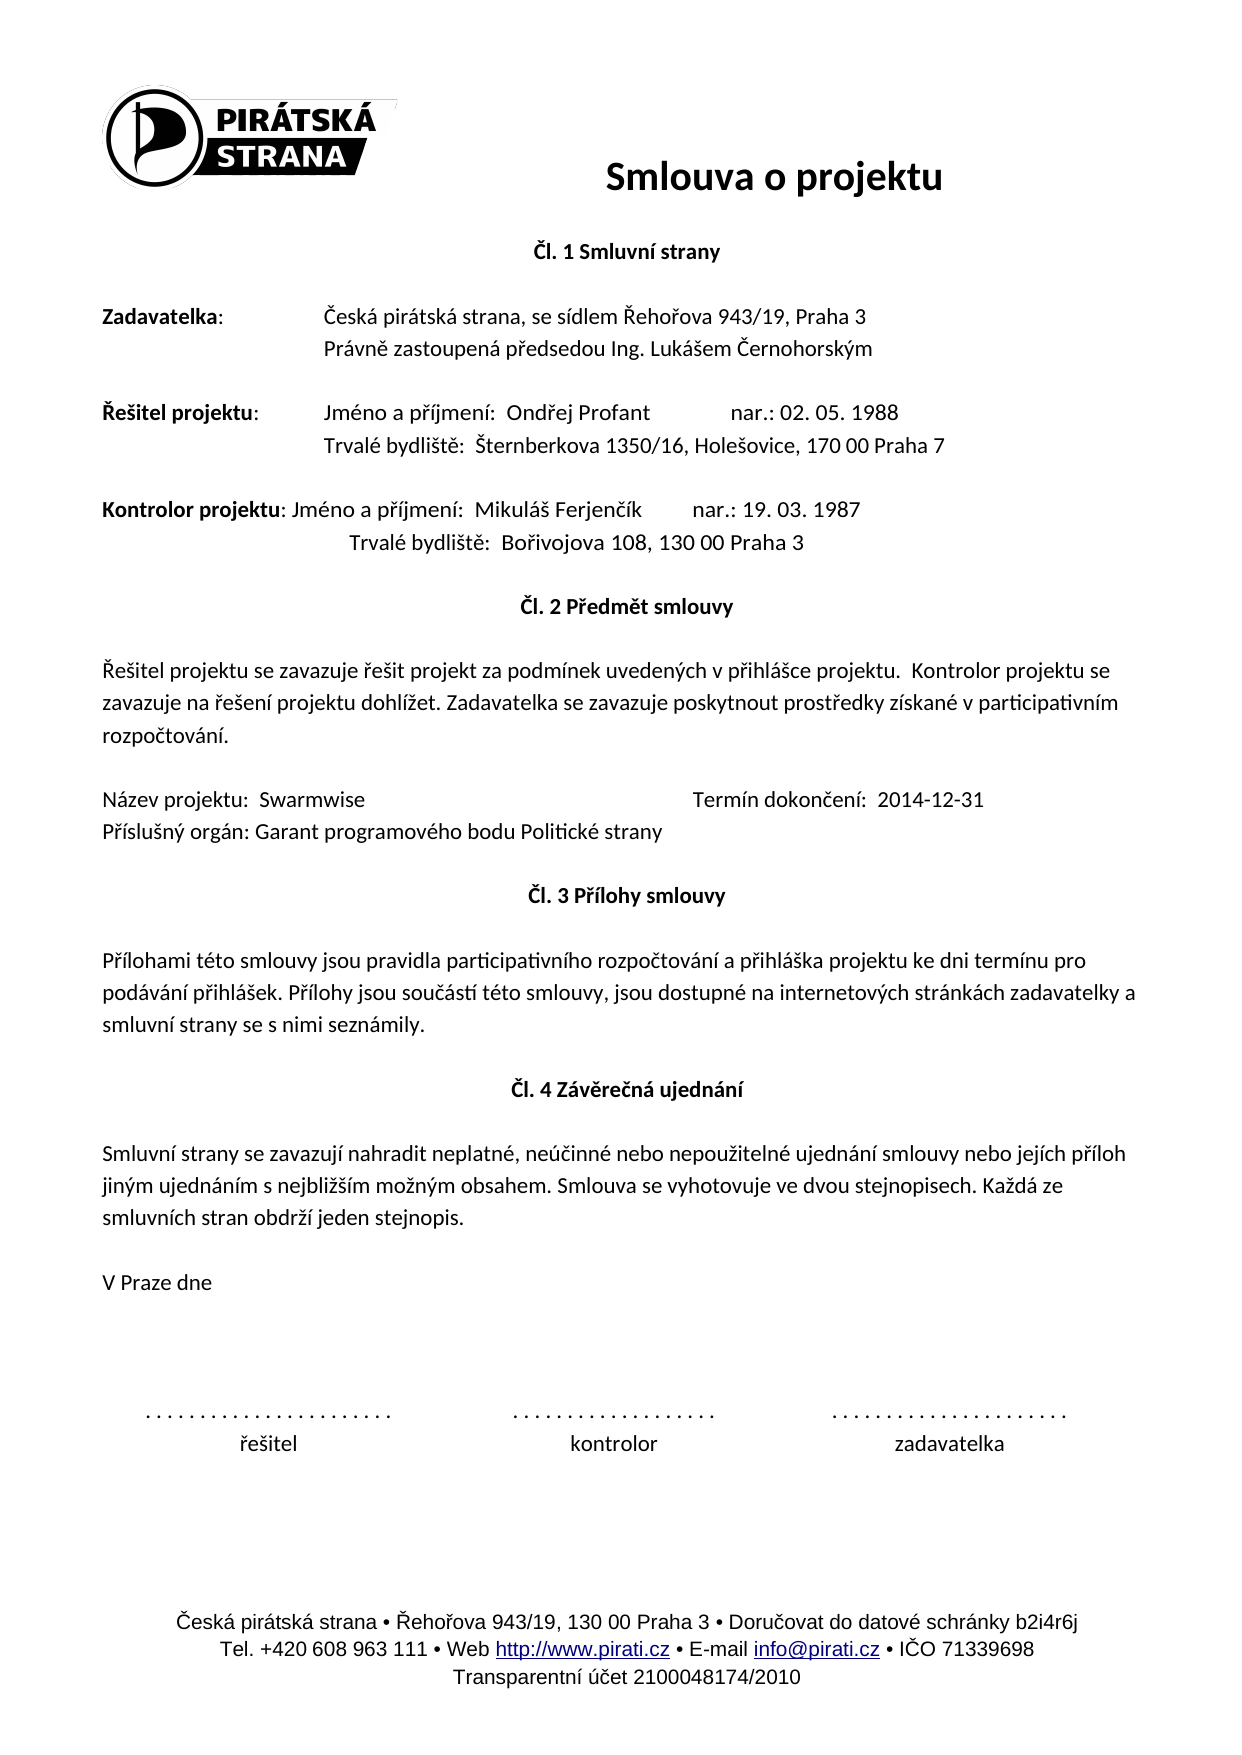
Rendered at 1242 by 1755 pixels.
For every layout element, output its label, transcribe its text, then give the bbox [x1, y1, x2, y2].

text . . . . . . . . . . . . . . . . . . . . . . zadavatelka [793, 1397, 1106, 1457]
text Přílohami této smlouvy jsou pravidla participativního rozpočtování a přihláška projektu ke dni termínu pro podávání přihlášek. Přílohy jsou součástí této smlouvy, jsou dostupné na internetových stránkách zadavatelky a smluvní strany se s nimi seznámily. [102, 946, 1152, 1038]
text Čl. 1 Smluvní strany [102, 237, 1152, 265]
text Čl. 4 Závěrečná ujednání [102, 1075, 1152, 1103]
text . . . . . . . . . . . . . . . . . . . . . . . [102, 1397, 435, 1425]
text řešitel [102, 1429, 435, 1457]
text Příslušný orgán: Garant programového bodu Politické strany [102, 817, 1152, 845]
text . . . . . . . . . . . . . . . . . . . kontrolor [476, 1397, 752, 1457]
text Trvalé bydliště: Bořivojova 108, 130 00 Praha 3 [102, 528, 1152, 556]
text Smlouva o projektu [102, 150, 1152, 201]
text Řešitel projektu: Jméno a příjmení: Ondřej Profant nar.: 02. 05. 1988 [102, 398, 1151, 426]
text Název projektu: Swarmwise Termín dokončení: 2014-12-31 [102, 785, 1152, 813]
text Čl. 3 Přílohy smlouvy [102, 882, 1152, 910]
text Řešitel projektu se zavazuje řešit projekt za podmínek uvedených v přihlášce projektu. Kontrolor projektu se zavazuje na řešení projektu dohlížet. Zadavatelka se zavazuje poskytnout prostředky získané v participativním rozpočtování. [102, 656, 1152, 749]
text Kontrolor projektu: Jméno a příjmení: Mikuláš Ferjenčík nar.: 19. 03. 1987 [102, 495, 1152, 523]
text Zadavatelka: Česká pirátská strana, se sídlem Řehořova 943/19, Praha 3 [102, 302, 1152, 330]
text V Praze dne [102, 1268, 1152, 1296]
text Právně zastoupená předsedou Ing. Lukášem Černohorským [324, 334, 1152, 362]
text Trvalé bydliště: Šternberkova 1350/16, Holešovice, 170 00 Praha 7 [324, 431, 1152, 459]
text Čl. 2 Předmět smlouvy [102, 592, 1152, 620]
text Smluvní strany se zavazují nahradit neplatné, neúčinné nebo nepoužitelné ujednání smlouvy nebo jejích příloh jiným ujednáním s nejbližším možným obsahem. Smlouva se vyhotovuje ve dvou stejnopisech. Každá ze smluvních stran obdrží jeden stejnopis. [102, 1139, 1152, 1232]
picture [102, 85, 398, 191]
